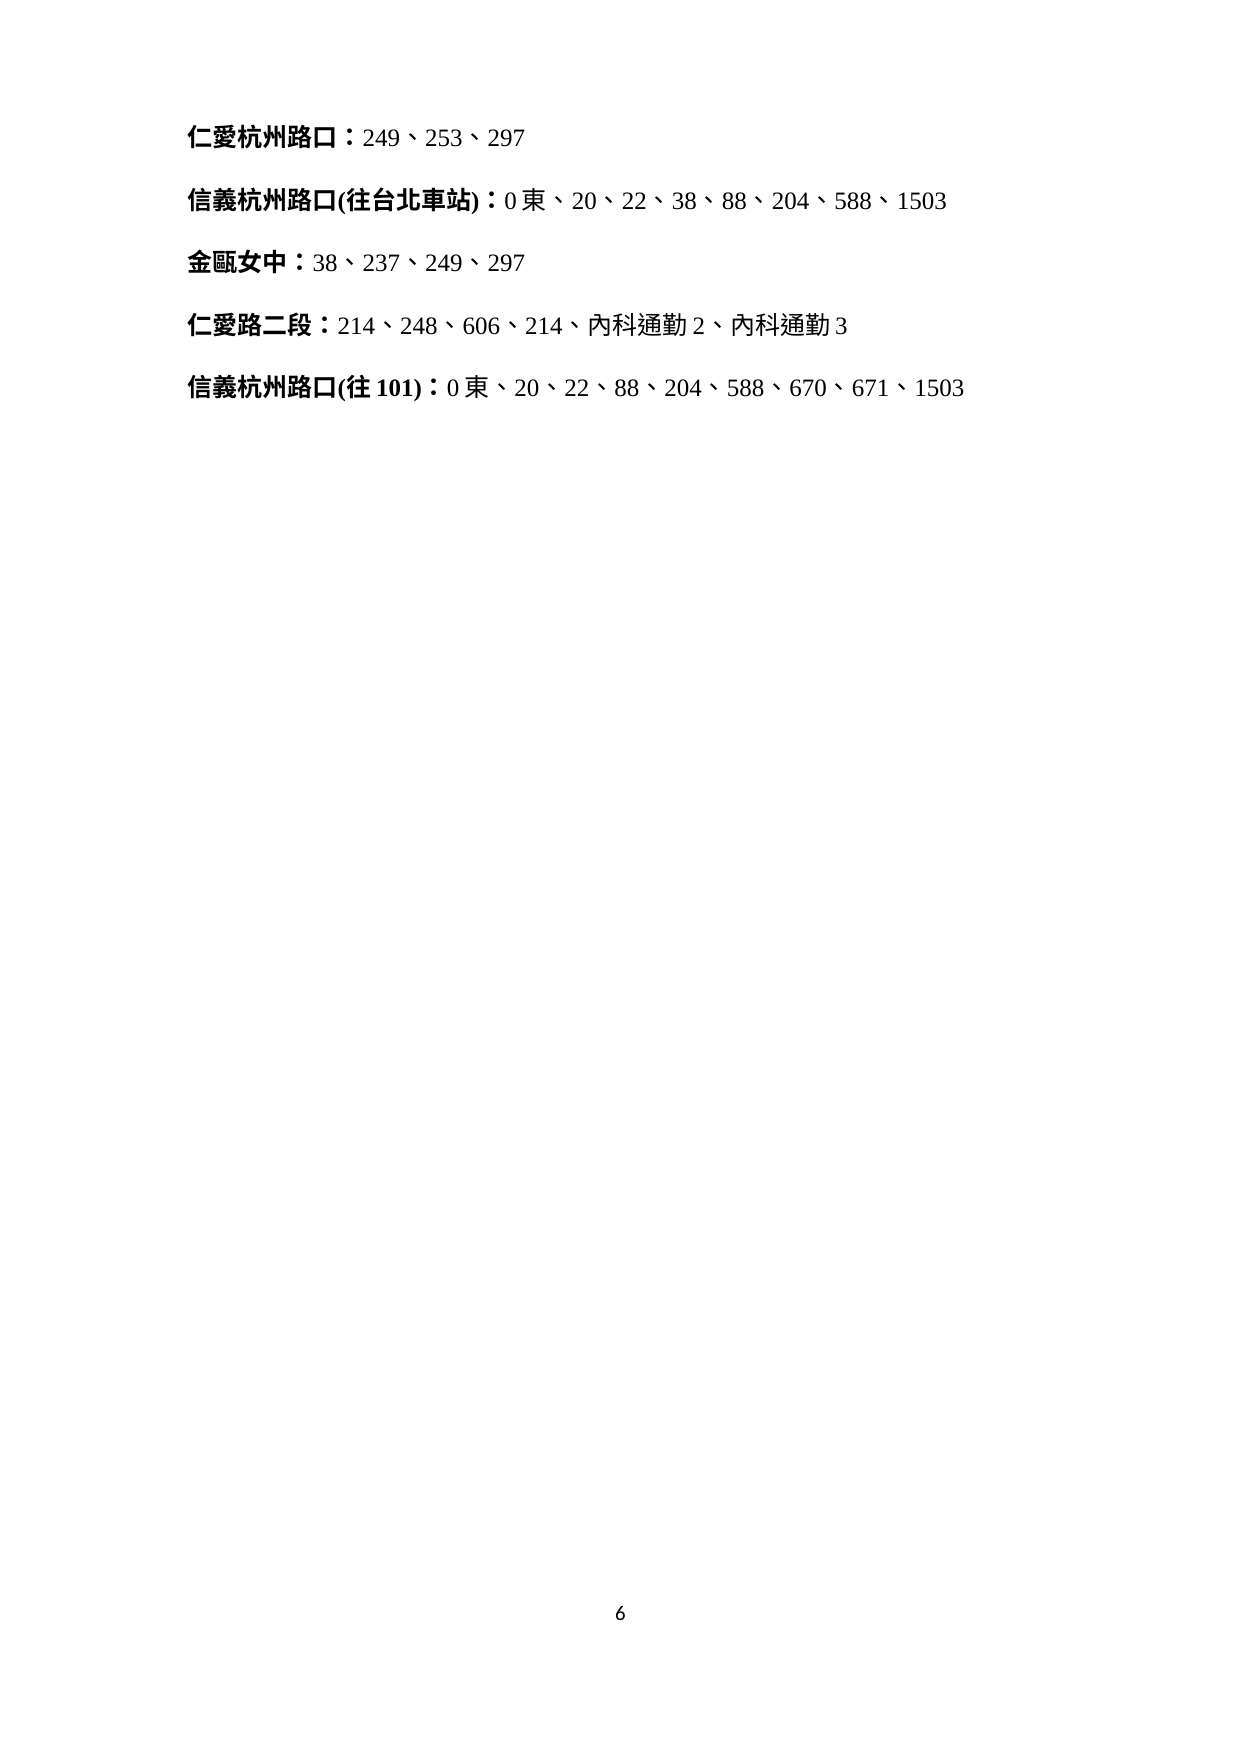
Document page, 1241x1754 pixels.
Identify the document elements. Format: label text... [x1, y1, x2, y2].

text 信義杭州路口(往101)：0東、20、22、88、204、588、670、671、1503 [187, 344, 1053, 407]
text 信義杭州路口(往台北車站)：0東、20、22、38、88、204、588、1503 [187, 157, 1053, 219]
text 金甌女中：38、237、249、297 [187, 219, 1053, 282]
text 仁愛路二段：214、248、606、214、內科通勤2、內科通勤3 [187, 282, 1053, 344]
text 仁愛杭州路口：249、253、297 [187, 94, 1053, 157]
